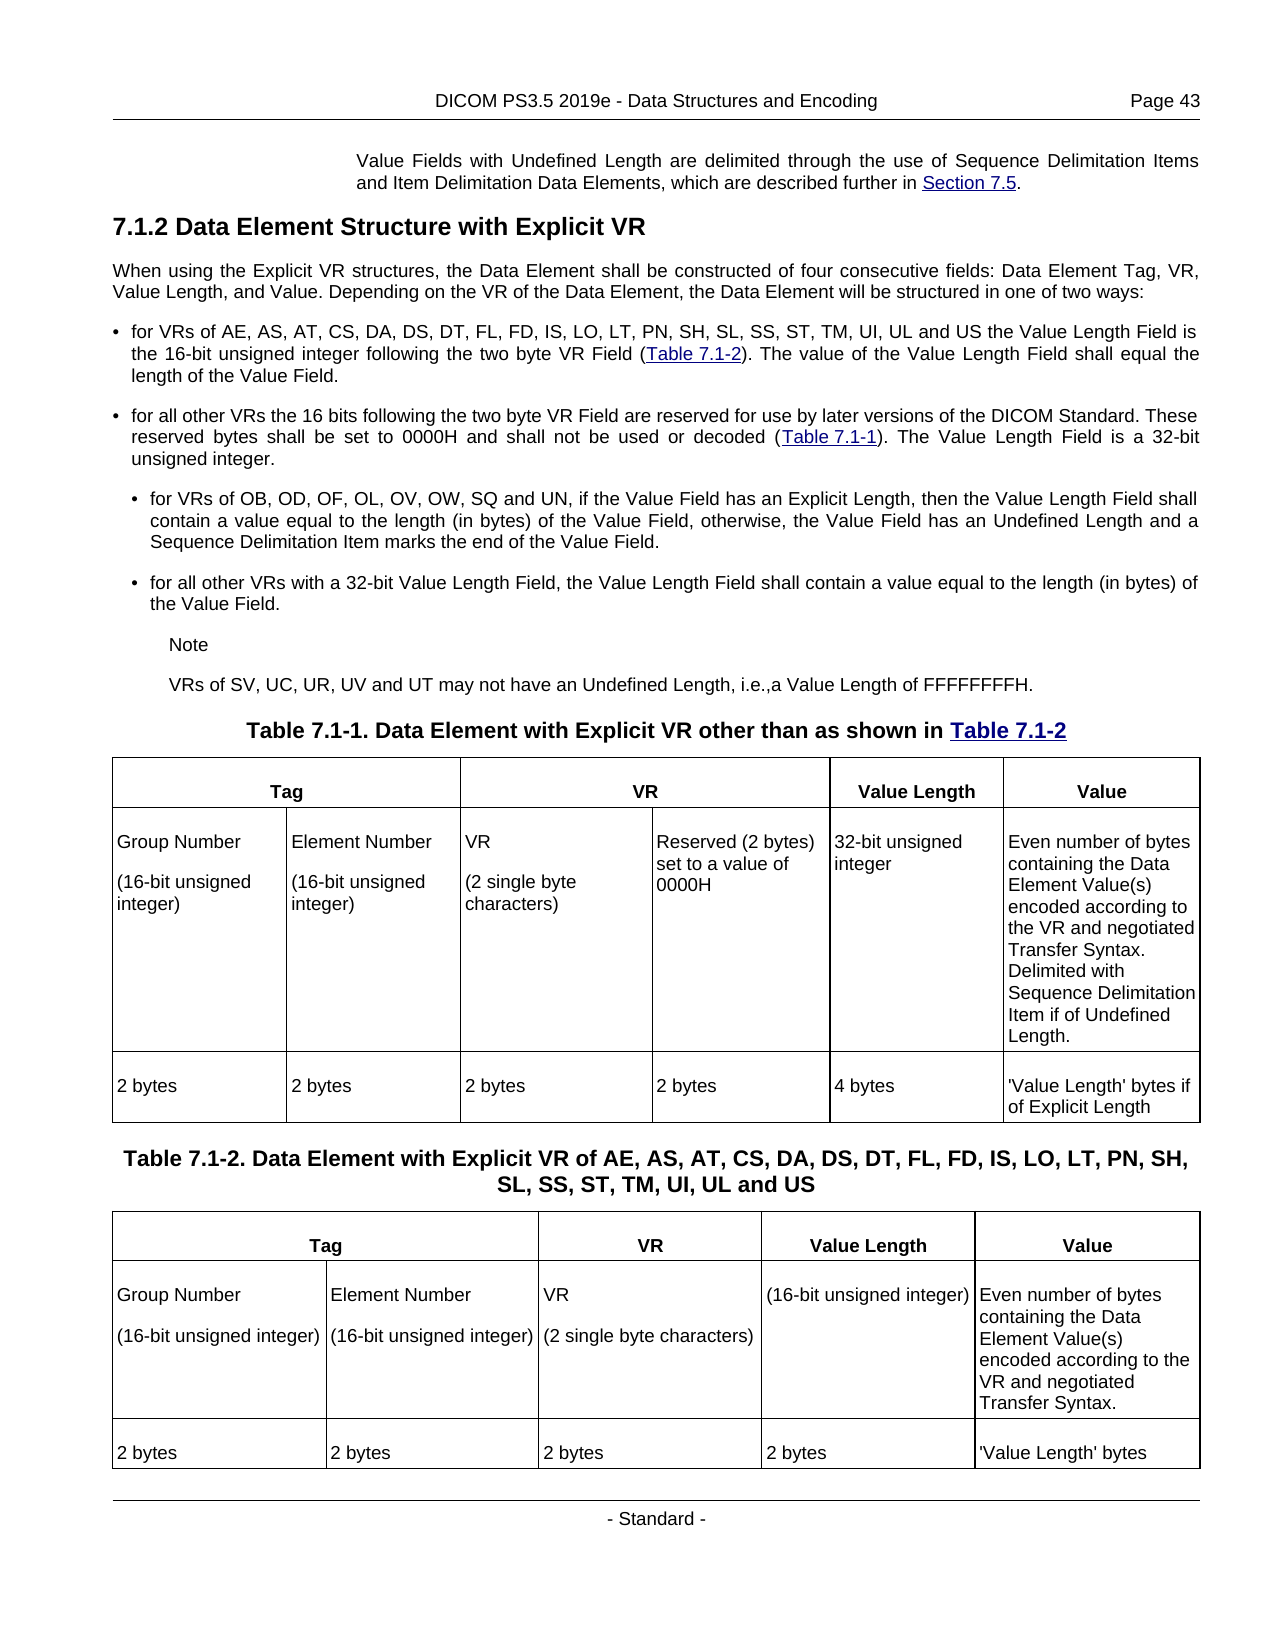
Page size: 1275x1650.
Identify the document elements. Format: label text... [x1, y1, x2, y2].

table_cell 2 bytes [327, 1419, 538, 1467]
text Note [169, 633, 1162, 655]
table_cell (16-bit unsigned integer) [762, 1261, 974, 1418]
table_header VR [539, 1212, 761, 1260]
text Table 7.1-1. Data Element with Explicit VR other than as shown in Table 7.1-2 [112, 718, 1200, 744]
table_header Tag [113, 758, 460, 807]
table_header Value [976, 1212, 1199, 1260]
text 7.1.2 Data Element Structure with Explicit VR [112, 212, 1200, 241]
text When using the Explicit VR structures, the Data Element shall be constructed of four consecutive fields: Data Element Tag, VR, Value Length, and Value. Depending on the VR of the Data Element, the Data Element will be structured in one of two ways: [112, 259, 1200, 302]
table_cell 2 bytes [539, 1419, 761, 1467]
table_cell Group Number (16-bit unsigned integer) [113, 1261, 326, 1418]
table_cell Even number of bytes containing the Data Element Value(s) encoded according to the VR and negotiated Transfer Syntax. Delimited with Sequence Delimitation Item if of Undefined Length. [1004, 808, 1199, 1051]
table_cell 4 bytes [831, 1052, 1003, 1122]
table_cell 2 bytes [461, 1052, 652, 1122]
table_cell Element Number (16-bit unsigned integer) [287, 808, 460, 1051]
table_cell 2 bytes [113, 1419, 326, 1467]
text • for VRs of AE, AS, AT, CS, DA, DS, DT, FL, FD, IS, LO, LT, PN, SH, SL, SS, ST, TM, UI, UL and US the Value Length Field is the 16-bit unsigned integer following the two byte VR Field (Table 7.1-2). The value of the Value Length Field shall equal the length of the Value Field. [112, 321, 1200, 386]
table_cell VR (2 single byte characters) [539, 1261, 761, 1418]
text • for VRs of OB, OD, OF, OL, OV, OW, SQ and UN, if the Value Field has an Explicit Length, then the Value Length Field shall contain a value equal to the length (in bytes) of the Value Field, otherwise, the Value Field has an Undefined Length and a Sequence Delimitation Item marks the end of the Value Field. [131, 488, 1200, 553]
text Value Fields with Undefined Length are delimited through the use of Sequence Delimitation Items and Item Delimitation Data Elements, which are described further in Section 7.5. [356, 150, 1200, 193]
table_header Tag [113, 1212, 538, 1260]
table_cell Element Number (16-bit unsigned integer) [327, 1261, 538, 1418]
text VRs of SV, UC, UR, UV and UT may not have an Undefined Length, i.e.,a Value Length of FFFFFFFFH. [169, 674, 1162, 695]
text • for all other VRs the 16 bits following the two byte VR Field are reserved for use by later versions of the DICOM Standard. These reserved bytes shall be set to 0000H and shall not be used or decoded (Table 7.1-1). The Value Length Field is a 32-bit unsigned integer. [112, 405, 1200, 469]
text Table 7.1-2. Data Element with Explicit VR of AE, AS, AT, CS, DA, DS, DT, FL, FD, IS, LO, LT, PN, SH, SL, SS, ST, TM, UI, UL and US [112, 1145, 1200, 1197]
table_cell 2 bytes [287, 1052, 460, 1122]
table_cell 'Value Length' bytes [976, 1419, 1199, 1467]
table_cell 2 bytes [113, 1052, 286, 1122]
table_header Value [1004, 758, 1199, 807]
table_header VR [461, 758, 829, 807]
table_cell Group Number (16-bit unsigned integer) [113, 808, 286, 1051]
table_cell VR (2 single byte characters) [461, 808, 652, 1051]
text • for all other VRs with a 32-bit Value Length Field, the Value Length Field shall contain a value equal to the length (in bytes) of the Value Field. [131, 572, 1200, 615]
table_header Value Length [831, 758, 1003, 807]
table_cell Even number of bytes containing the Data Element Value(s) encoded according to the VR and negotiated Transfer Syntax. [976, 1261, 1199, 1418]
table_cell 2 bytes [762, 1419, 974, 1467]
table_header Value Length [762, 1212, 974, 1260]
table_cell 2 bytes [653, 1052, 829, 1122]
table_cell 'Value Length' bytes if of Explicit Length [1004, 1052, 1199, 1122]
table_cell Reserved (2 bytes) set to a value of 0000H [653, 808, 829, 1051]
table_cell 32-bit unsigned integer [831, 808, 1003, 1051]
